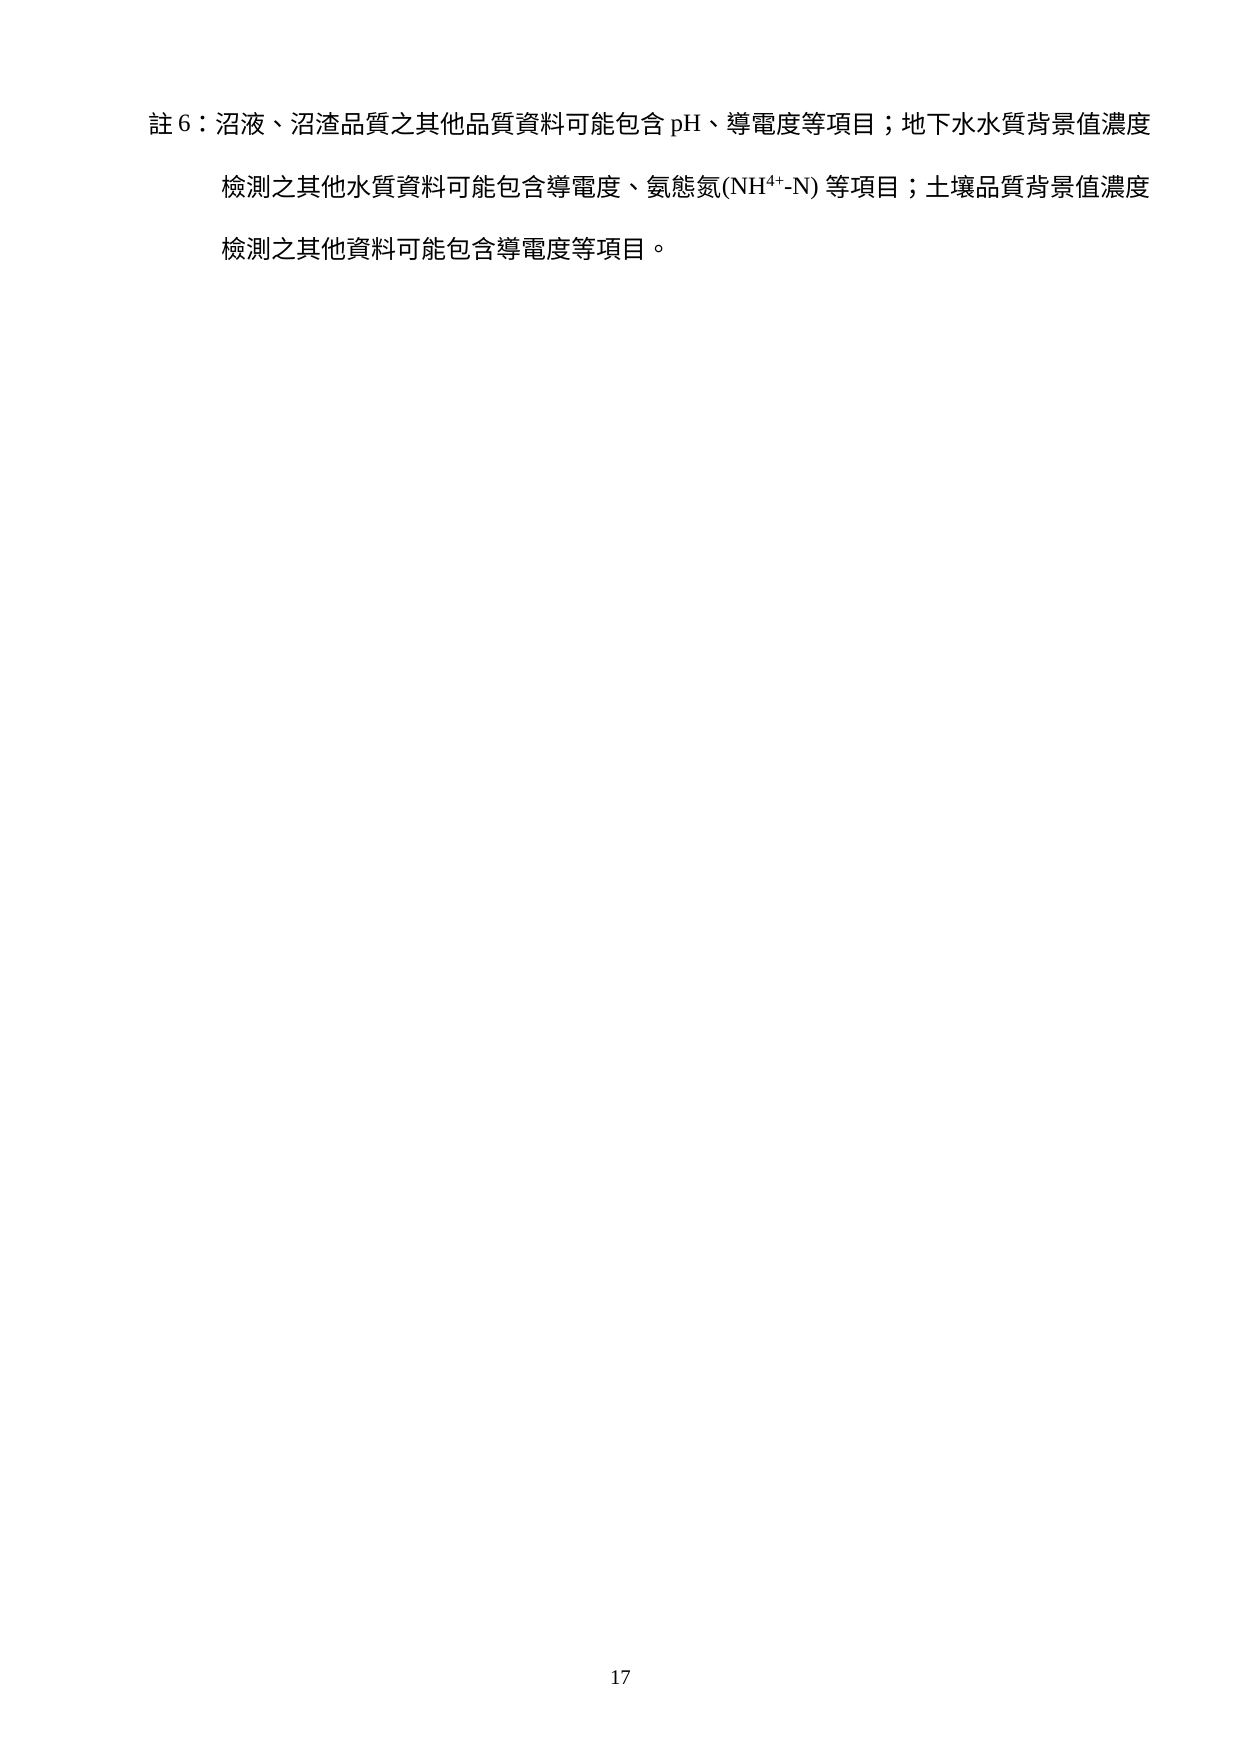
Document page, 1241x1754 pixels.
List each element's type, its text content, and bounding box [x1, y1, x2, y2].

text 註6：沼液、沼渣品質之其他品質資料可能包含pH、導電度等項目；地下水水質背景值濃度檢測之其他水質資料可能包含導電度、氨態氮(NH4+-N) 等項目；土壤品質背景值濃度檢測之其他資料可能包含導電度等項目。 [148, 81, 1164, 268]
